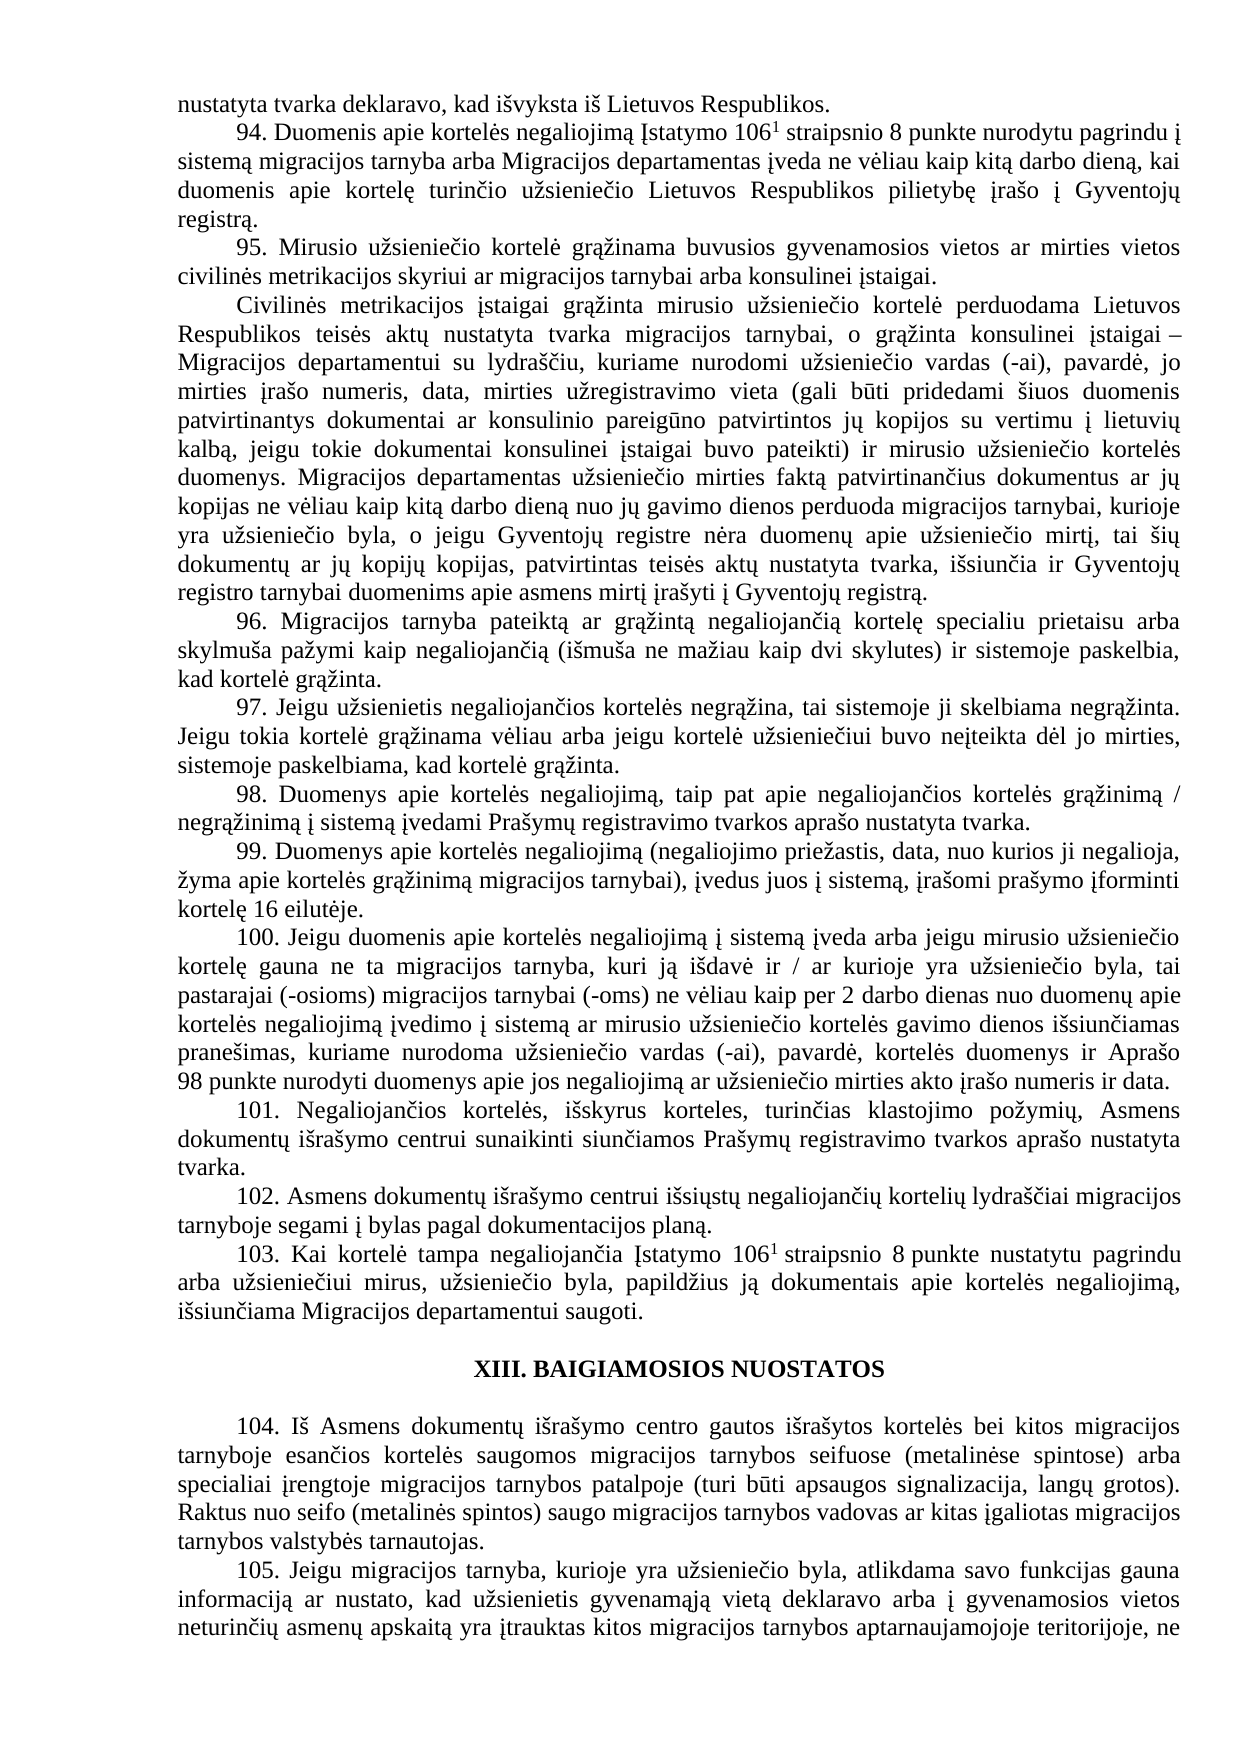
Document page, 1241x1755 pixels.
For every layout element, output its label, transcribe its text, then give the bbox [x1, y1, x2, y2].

text 104. Iš Asmens dokumentų išrašymo centro gautos išrašytos kortelės bei kitos migracijos tarnyboje esančios kortelės saugomos migracijos tarnybos seifuose (metalinėse spintose) arba specialiai įrengtoje migracijos tarnybos patalpoje (turi būti apsaugos signalizacija, langų grotos). Raktus nuo seifo (metalinės spintos) saugo migracijos tarnybos vadovas ar kitas įgaliotas migracijos tarnybos valstybės tarnautojas. [177, 1411, 1181, 1555]
text 95. Mirusio užsieniečio kortelė grąžinama buvusios gyvenamosios vietos ar mirties vietos civilinės metrikacijos skyriui ar migracijos tarnybai arba konsulinei įstaigai. [177, 232, 1181, 290]
text nustatyta tvarka deklaravo, kad išvyksta iš Lietuvos Respublikos. [177, 89, 1181, 117]
text 105. Jeigu migracijos tarnyba, kurioje yra užsieniečio byla, atlikdama savo funkcijas gauna informaciją ar nustato, kad užsienietis gyvenamąją vietą deklaravo arba į gyvenamosios vietos neturinčių asmenų apskaitą yra įtrauktas kitos migracijos tarnybos aptarnaujamojoje teritorijoje, ne [177, 1555, 1181, 1641]
text 100. Jeigu duomenis apie kortelės negaliojimą į sistemą įveda arba jeigu mirusio užsieniečio kortelę gauna ne ta migracijos tarnyba, kuri ją išdavė ir / ar kurioje yra užsieniečio byla, tai pastarajai (-osioms) migracijos tarnybai (-oms) ne vėliau kaip per 2 darbo dienas nuo duomenų apie kortelės negaliojimą įvedimo į sistemą ar mirusio užsieniečio kortelės gavimo dienos išsiunčiamas pranešimas, kuriame nurodoma užsieniečio vardas (-ai), pavardė, kortelės duomenys ir Aprašo 98 punkte nurodyti duomenys apie jos negaliojimą ar užsieniečio mirties akto įrašo numeris ir data. [177, 922, 1181, 1095]
text 101. Negaliojančios kortelės, išskyrus korteles, turinčias klastojimo požymių, Asmens dokumentų išrašymo centrui sunaikinti siunčiamos Prašymų registravimo tvarkos aprašo nustatyta tvarka. [177, 1095, 1181, 1181]
text XIII. BAIGIAMOSIOS NUOSTATOS [177, 1354, 1181, 1382]
text 96. Migracijos tarnyba pateiktą ar grąžintą negaliojančią kortelę specialiu prietaisu arba skylmuša pažymi kaip negaliojančią (išmuša ne mažiau kaip dvi skylutes) ir sistemoje paskelbia, kad kortelė grąžinta. [177, 606, 1181, 692]
text 98. Duomenys apie kortelės negaliojimą, taip pat apie negaliojančios kortelės grąžinimą / negrąžinimą į sistemą įvedami Prašymų registravimo tvarkos aprašo nustatyta tvarka. [177, 779, 1181, 836]
text 102. Asmens dokumentų išrašymo centrui išsiųstų negaliojančių kortelių lydraščiai migracijos tarnyboje segami į bylas pagal dokumentacijos planą. [177, 1181, 1181, 1239]
text 97. Jeigu užsienietis negaliojančios kortelės negrąžina, tai sistemoje ji skelbiama negrąžinta. Jeigu tokia kortelė grąžinama vėliau arba jeigu kortelė užsieniečiui buvo neįteikta dėl jo mirties, sistemoje paskelbiama, kad kortelė grąžinta. [177, 692, 1181, 779]
text 99. Duomenys apie kortelės negaliojimą (negaliojimo priežastis, data, nuo kurios ji negalioja, žyma apie kortelės grąžinimą migracijos tarnybai), įvedus juos į sistemą, įrašomi prašymo įforminti kortelę 16 eilutėje. [177, 836, 1181, 922]
text Civilinės metrikacijos įstaigai grąžinta mirusio užsieniečio kortelė perduodama Lietuvos Respublikos teisės aktų nustatyta tvarka migracijos tarnybai, o grąžinta konsulinei įstaigai – Migracijos departamentui su lydraščiu, kuriame nurodomi užsieniečio vardas (-ai), pavardė, jo mirties įrašo numeris, data, mirties užregistravimo vieta (gali būti pridedami šiuos duomenis patvirtinantys dokumentai ar konsulinio pareigūno patvirtintos jų kopijos su vertimu į lietuvių kalbą, jeigu tokie dokumentai konsulinei įstaigai buvo pateikti) ir mirusio užsieniečio kortelės duomenys. Migracijos departamentas užsieniečio mirties faktą patvirtinančius dokumentus ar jų kopijas ne vėliau kaip kitą darbo dieną nuo jų gavimo dienos perduoda migracijos tarnybai, kurioje yra užsieniečio byla, o jeigu Gyventojų registre nėra duomenų apie užsieniečio mirtį, tai šių dokumentų ar jų kopijų kopijas, patvirtintas teisės aktų nustatyta tvarka, išsiunčia ir Gyventojų registro tarnybai duomenims apie asmens mirtį įrašyti į Gyventojų registrą. [177, 290, 1181, 606]
text 103. Kai kortelė tampa negaliojančia Įstatymo 1061 straipsnio 8 punkte nustatytu pagrindu arba užsieniečiui mirus, užsieniečio byla, papildžius ją dokumentais apie kortelės negaliojimą, išsiunčiama Migracijos departamentui saugoti. [177, 1239, 1181, 1325]
text 94. Duomenis apie kortelės negaliojimą Įstatymo 1061 straipsnio 8 punkte nurodytu pagrindu į sistemą migracijos tarnyba arba Migracijos departamentas įveda ne vėliau kaip kitą darbo dieną, kai duomenis apie kortelę turinčio užsieniečio Lietuvos Respublikos pilietybę įrašo į Gyventojų registrą. [177, 117, 1181, 232]
